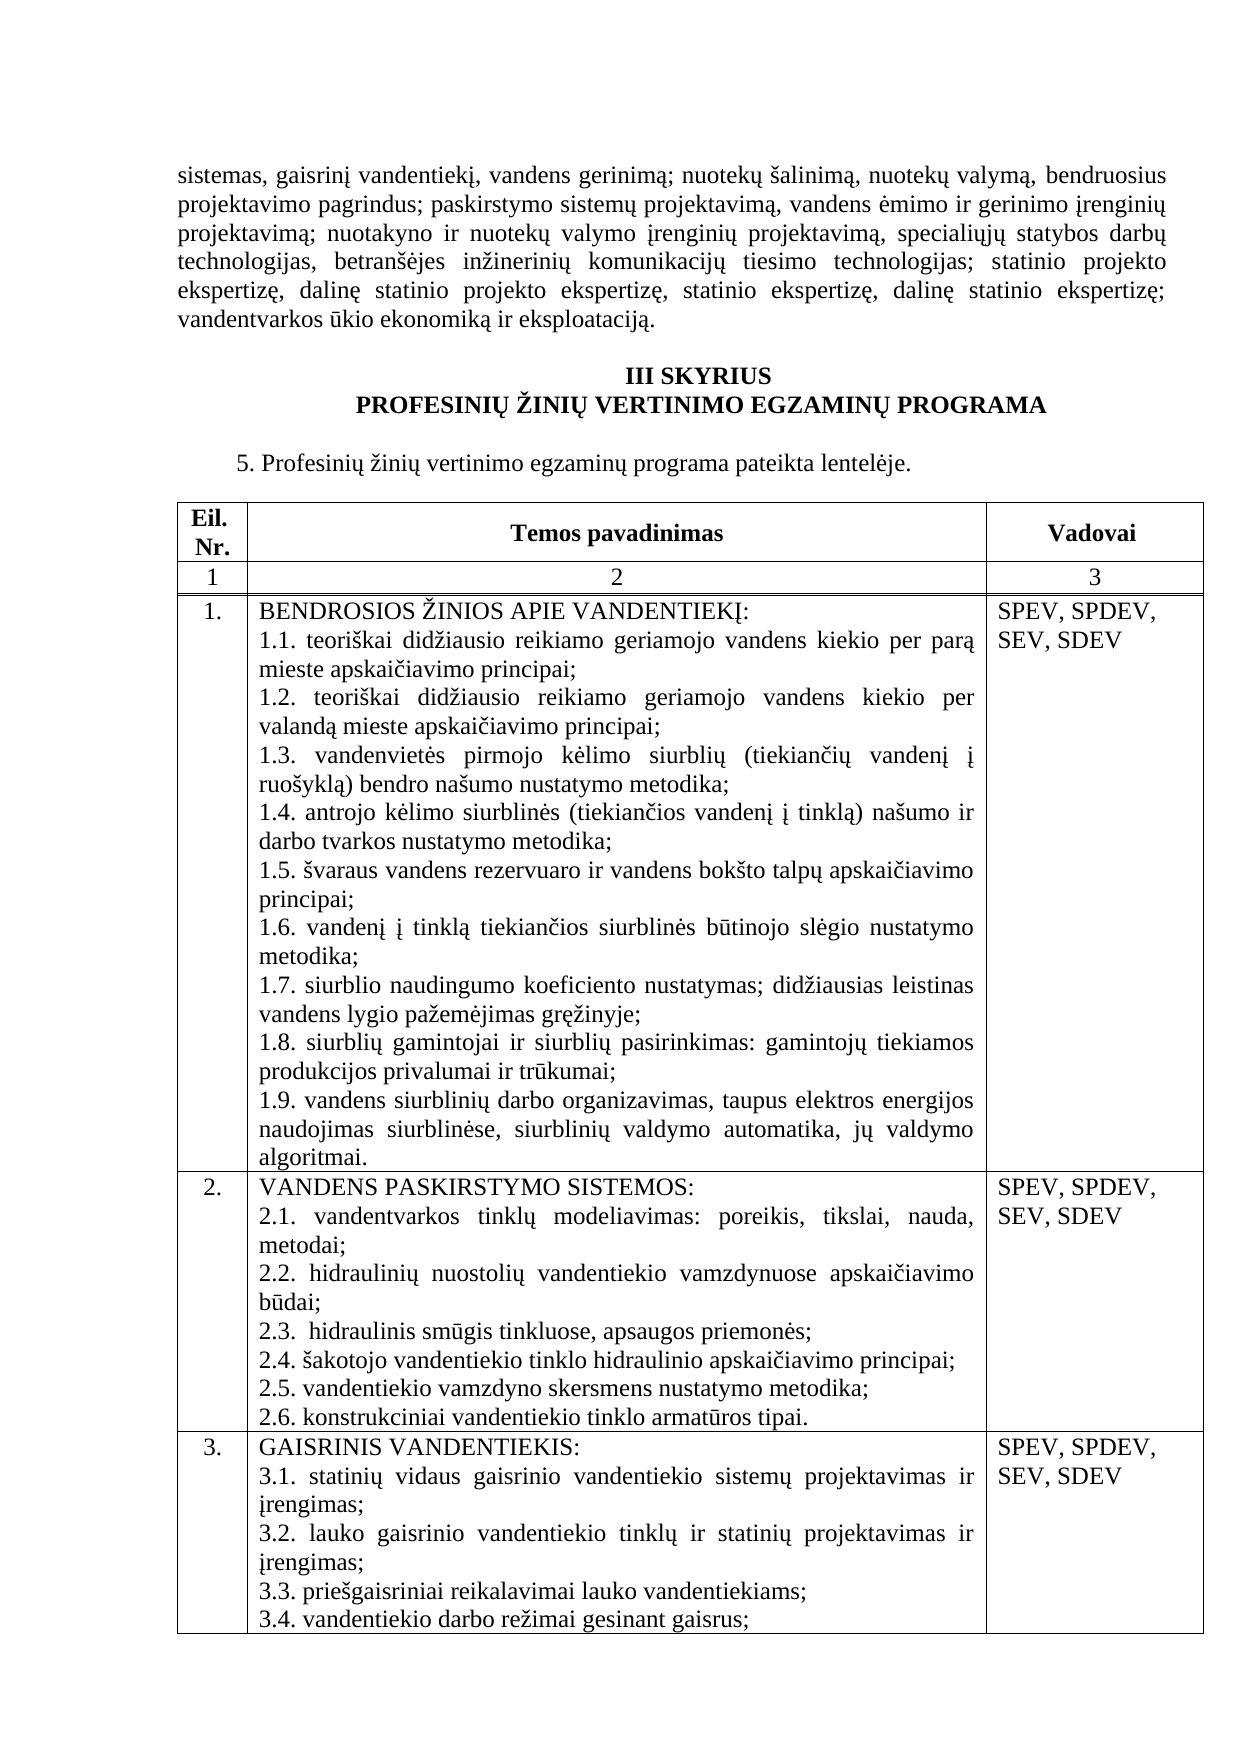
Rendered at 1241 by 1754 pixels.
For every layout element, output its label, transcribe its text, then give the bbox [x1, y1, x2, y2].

table_cell VANDENS PASKIRSTYMO SISTEMOS: 2.1. vandentvarkos tinklų modeliavimas: poreikis, tikslai, nauda, metodai; 2.2. hidraulinių nuostolių vandentiekio vamzdynuose apskaičiavimo būdai; 2.3. hidraulinis smūgis tinkluose, apsaugos priemonės; 2.4. šakotojo vandentiekio tinklo hidraulinio apskaičiavimo principai; 2.5. vandentiekio vamzdyno skersmens nustatymo metodika; 2.6. konstrukciniai vandentiekio tinklo armatūros tipai. [248, 1172, 986, 1431]
table_cell GAISRINIS VANDENTIEKIS: 3.1. statinių vidaus gaisrinio vandentiekio sistemų projektavimas ir įrengimas; 3.2. lauko gaisrinio vandentiekio tinklų ir statinių projektavimas ir įrengimas; 3.3. priešgaisriniai reikalavimai lauko vandentiekiams; 3.4. vandentiekio darbo režimai gesinant gaisrus; [248, 1432, 986, 1633]
table_cell 3 [987, 562, 1203, 593]
table_cell SPEV, SPDEV, SEV, SDEV [987, 1172, 1203, 1431]
table_cell 1 [178, 562, 247, 593]
text III SKYRIUS [177, 361, 1166, 390]
table_cell BENDROSIOS ŽINIOS APIE VANDENTIEKĮ: 1.1. teoriškai didžiausio reikiamo geriamojo vandens kiekio per parą mieste apskaičiavimo principai; 1.2. teoriškai didžiausio reikiamo geriamojo vandens kiekio per valandą mieste apskaičiavimo principai; 1.3. vandenvietės pirmojo kėlimo siurblių (tiekiančių vandenį į ruošyklą) bendro našumo nustatymo metodika; 1.4. antrojo kėlimo siurblinės (tiekiančios vandenį į tinklą) našumo ir darbo tvarkos nustatymo metodika; 1.5. švaraus vandens rezervuaro ir vandens bokšto talpų apskaičiavimo principai; 1.6. vandenį į tinklą tiekiančios siurblinės būtinojo slėgio nustatymo metodika; 1.7. siurblio naudingumo koeficiento nustatymas; didžiausias leistinas vandens lygio pažemėjimas gręžinyje; 1.8. siurblių gamintojai ir siurblių pasirinkimas: gamintojų tiekiamos produkcijos privalumai ir trūkumai; 1.9. vandens siurblinių darbo organizavimas, taupus elektros energijos naudojimas siurblinėse, siurblinių valdymo automatika, jų valdymo algoritmai. [248, 596, 986, 1171]
table_cell 1. [178, 596, 247, 1171]
text PROFESINIŲ ŽINIŲ VERTINIMO EGZAMINŲ PROGRAMA [177, 390, 1166, 419]
table_cell 2. [178, 1172, 247, 1431]
table_cell SPEV, SPDEV, SEV, SDEV [987, 596, 1203, 1171]
table_cell 2 [248, 562, 986, 593]
text 5. Profesinių žinių vertinimo egzaminų programa pateikta lentelėje. [177, 448, 1166, 476]
table_header Temos pavadinimas [248, 503, 986, 561]
table_header Eil. Nr. [178, 503, 247, 561]
table_cell SPEV, SPDEV, SEV, SDEV [987, 1432, 1203, 1633]
table_cell 3. [178, 1432, 247, 1633]
table_header Vadovai [987, 503, 1203, 561]
text sistemas, gaisrinį vandentiekį, vandens gerinimą; nuotekų šalinimą, nuotekų valymą, bendruosius projektavimo pagrindus; paskirstymo sistemų projektavimą, vandens ėmimo ir gerinimo įrenginių projektavimą; nuotakyno ir nuotekų valymo įrenginių projektavimą, specialiųjų statybos darbų technologijas, betranšėjes inžinerinių komunikacijų tiesimo technologijas; statinio projekto ekspertizę, dalinę statinio projekto ekspertizę, statinio ekspertizę, dalinę statinio ekspertizę; vandentvarkos ūkio ekonomiką ir eksploataciją. [177, 160, 1166, 333]
